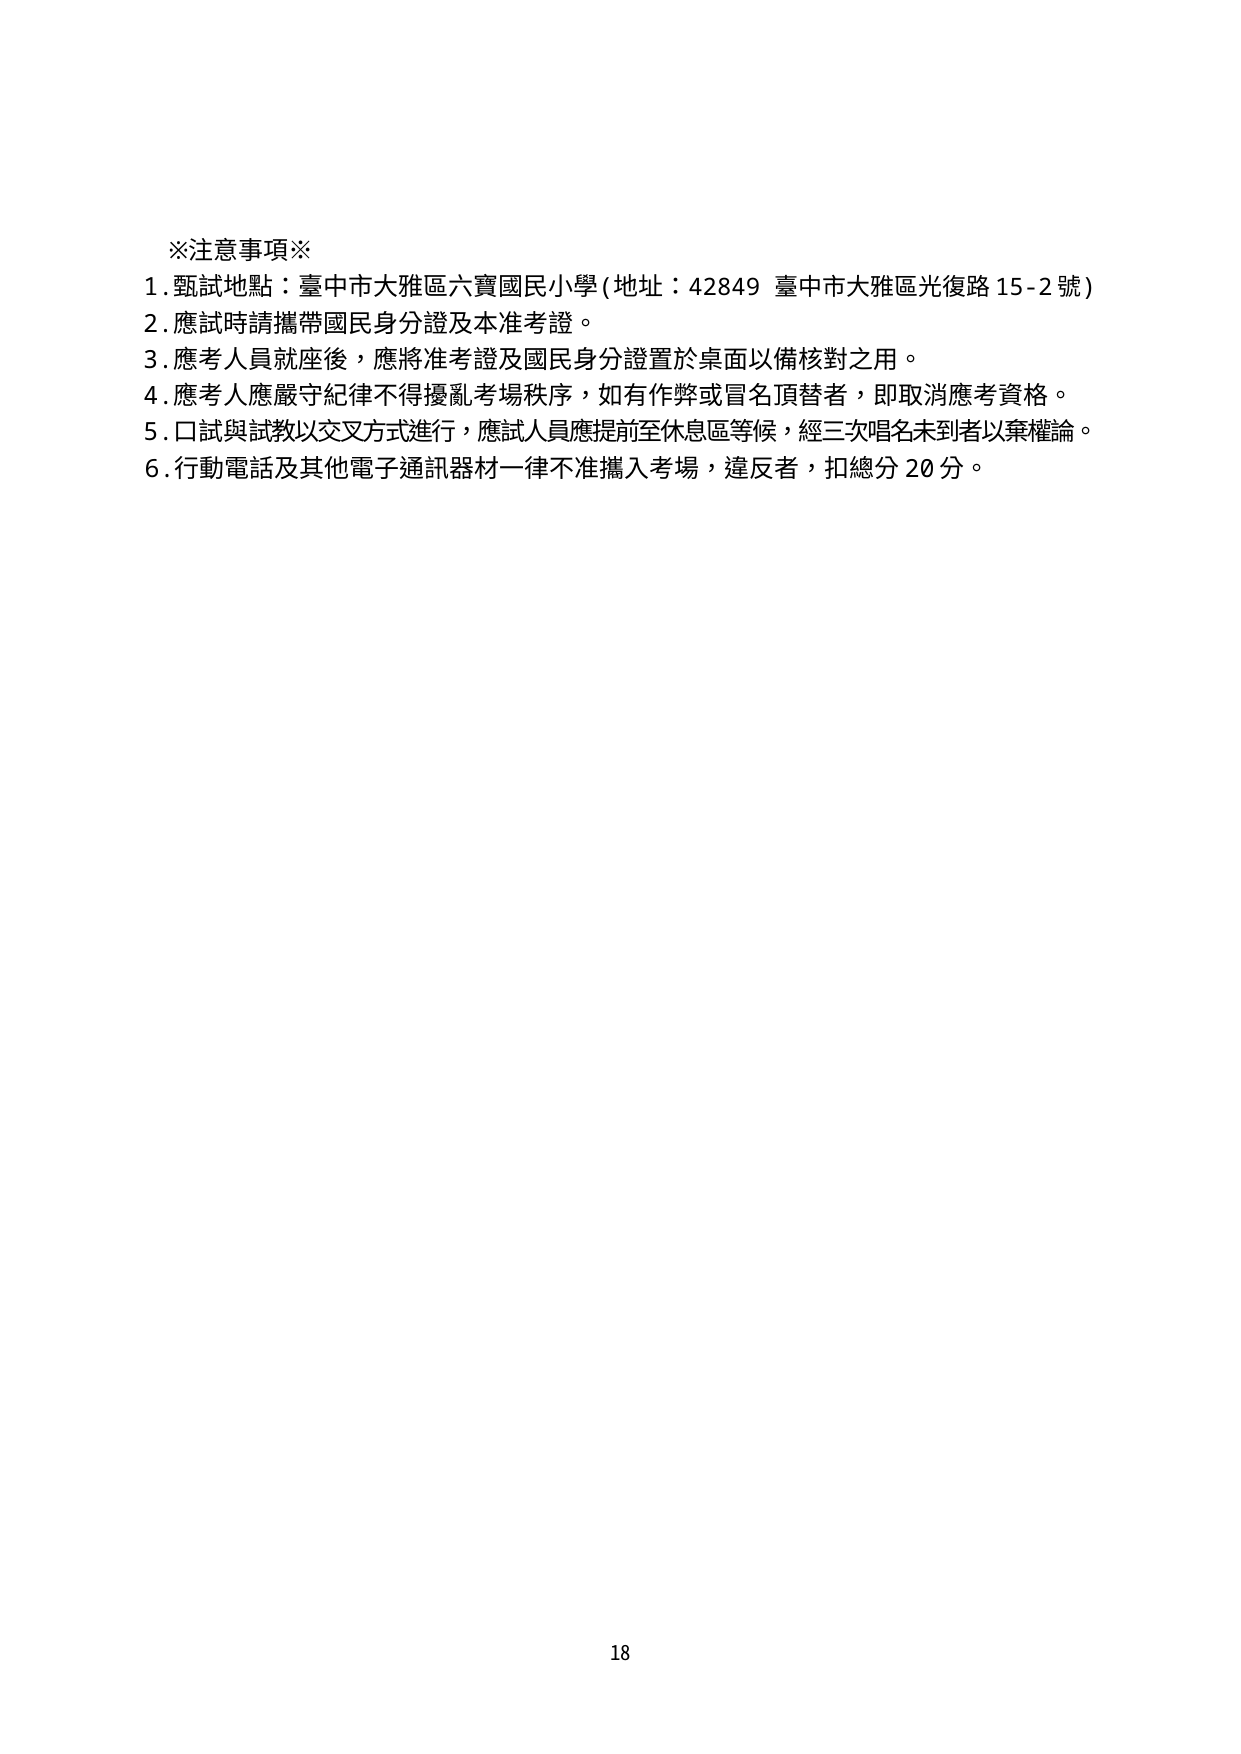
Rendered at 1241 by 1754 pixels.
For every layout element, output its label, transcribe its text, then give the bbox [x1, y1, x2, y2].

text 4.應考人應嚴守紀律不得擾亂考場秩序，如有作弊或冒名頂替者，即取消應考資格。 [118, 376, 1122, 412]
text 3.應考人員就座後，應將准考證及國民身分證置於桌面以備核對之用。 [143, 339, 1122, 376]
text 2.應試時請攜帶國民身分證及本准考證。 [143, 303, 1122, 339]
text ※注意事項※ [168, 231, 1122, 267]
text 5.口試與試教以交叉方式進行，應試人員應提前至休息區等候，經三次唱名未到者以棄權論。 [143, 412, 1122, 448]
text 6.行動電話及其他電子通訊器材一律不准攜入考場，違反者，扣總分20分。 [131, 448, 1122, 484]
text 1.甄試地點：臺中市大雅區六寶國民小學(地址：42849 臺中市大雅區光復路15-2號) [118, 267, 1122, 303]
